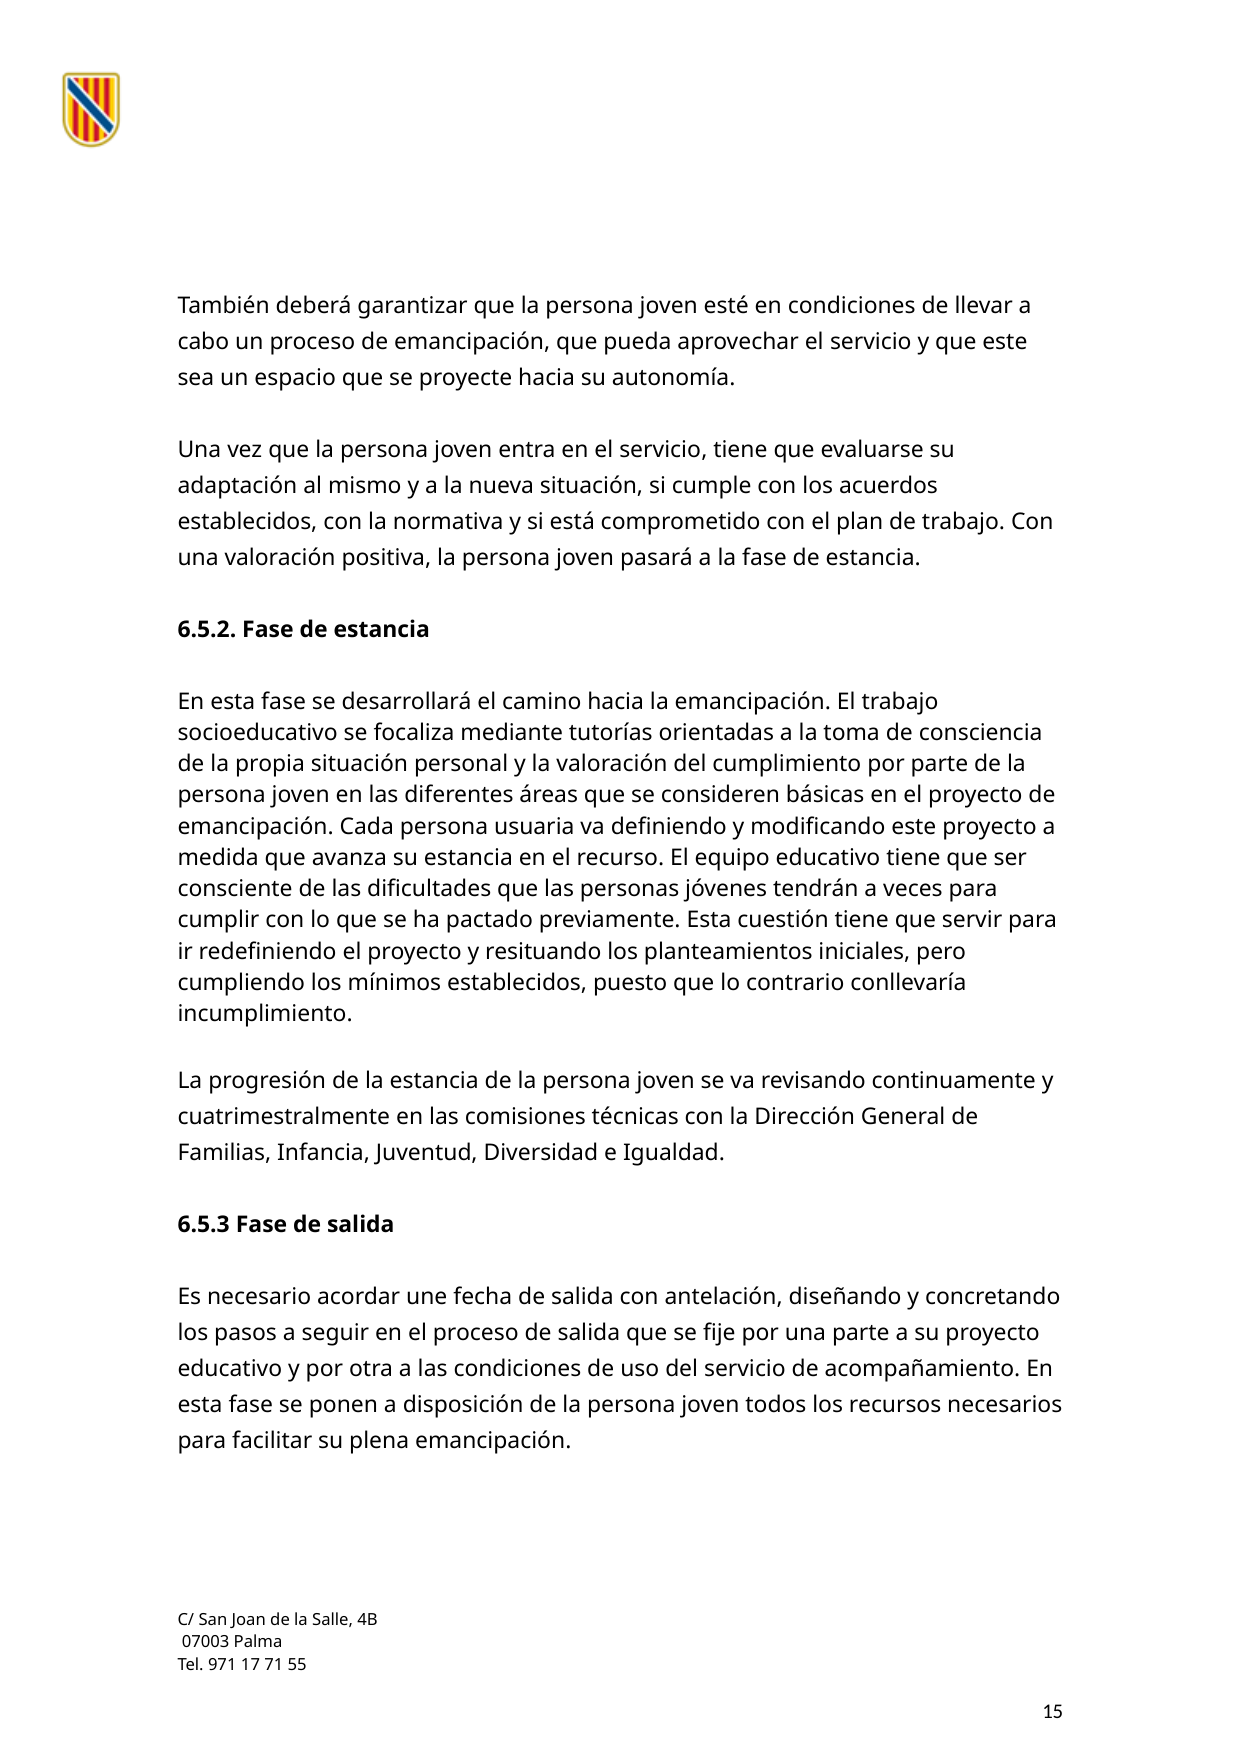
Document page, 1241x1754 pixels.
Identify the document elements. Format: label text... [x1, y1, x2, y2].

text 6.5.2. Fase de estancia [177, 613, 1063, 644]
text La progresión de la estancia de la persona joven se va revisando continuamente y cuatrimestralmente en las comisiones técnicas con la Dirección General de Familias, Infancia, Juventud, Diversidad e Igualdad. [177, 1064, 1063, 1167]
text 6.5.3 Fase de salida [177, 1208, 1063, 1239]
text Es necesario acordar une fecha de salida con antelación, diseñando y concretando los pasos a seguir en el proceso de salida que se fije por una parte a su proyecto educativo y por otra a las condiciones de uso del servicio de acompañamiento. En esta fase se ponen a disposición de la persona joven todos los recursos necesarios para facilitar su plena emancipación. [177, 1280, 1063, 1455]
picture [44, 45, 139, 177]
text También deberá garantizar que la persona joven esté en condiciones de llevar a cabo un proceso de emancipación, que pueda aprovechar el servicio y que este sea un espacio que se proyecte hacia su autonomía. [177, 289, 1063, 392]
text Una vez que la persona joven entra en el servicio, tiene que evaluarse su adaptación al mismo y a la nueva situación, si cumple con los acuerdos establecidos, con la normativa y si está comprometido con el plan de trabajo. Con una valoración positiva, la persona joven pasará a la fase de estancia. [177, 433, 1063, 572]
text En esta fase se desarrollará el camino hacia la emancipación. El trabajo socioeducativo se focaliza mediante tutorías orientadas a la toma de consciencia de la propia situación personal y la valoración del cumplimiento por parte de la persona joven en las diferentes áreas que se consideren básicas en el proyecto de emancipación. Cada persona usuaria va definiendo y modificando este proyecto a medida que avanza su estancia en el recurso. El equipo educativo tiene que ser consciente de las dificultades que las personas jóvenes tendrán a veces para cumplir con lo que se ha pactado previamente. Esta cuestión tiene que servir para ir redefiniendo el proyecto y resituando los planteamientos iniciales, pero cumpliendo los mínimos establecidos, puesto que lo contrario conllevaría incumplimiento. [177, 685, 1063, 1028]
